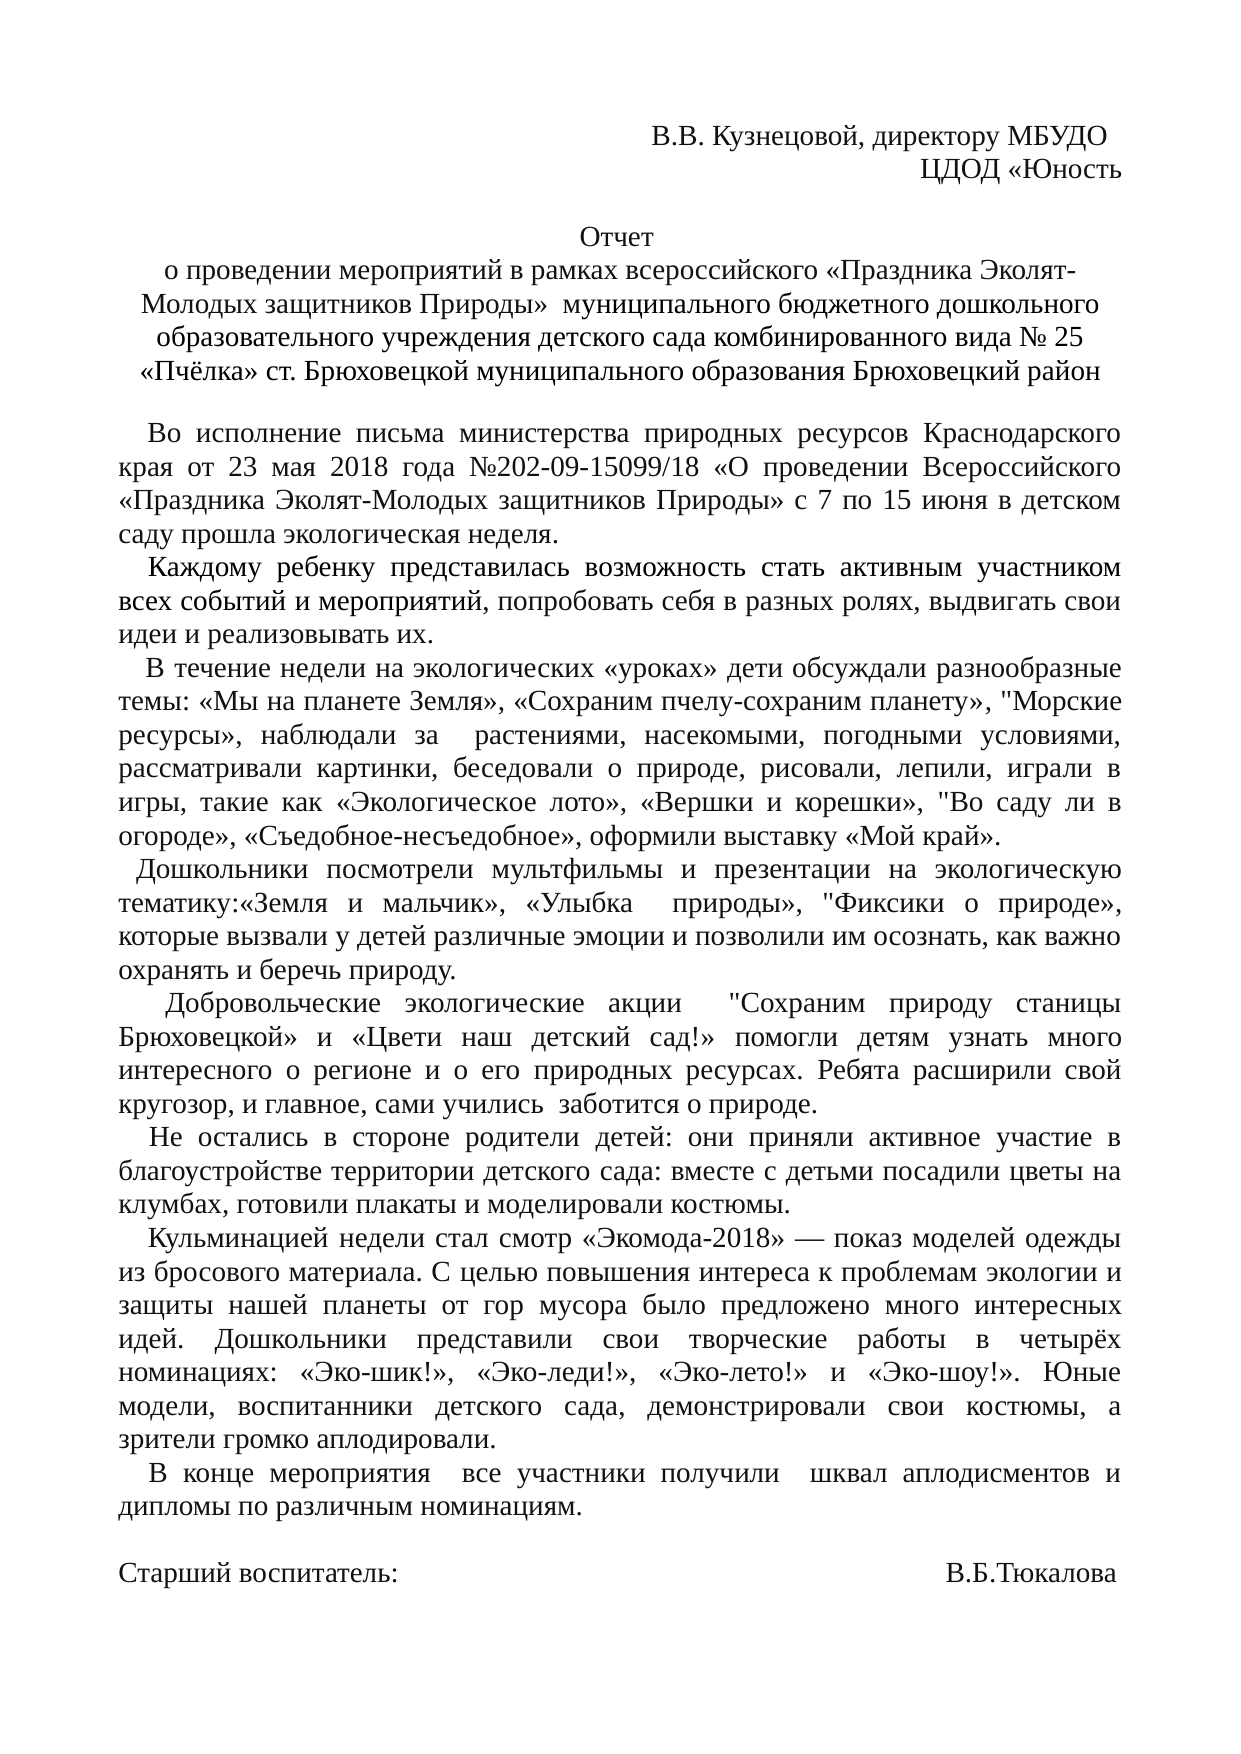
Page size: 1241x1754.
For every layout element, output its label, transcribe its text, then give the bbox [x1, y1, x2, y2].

text Добровольческие экологические акции "Сохраним природу станицы Брюховецкой» и «Цвети наш детский сад!» помогли детям узнать много интересного о регионе и о его природных ресурсах. Ребята расширили свой кругозор, и главное, сами учились заботится о природе. [118, 985, 1122, 1119]
text Не остались в стороне родители детей: они приняли активное участие в благоустройстве территории детского сада: вместе с детьми посадили цветы на клумбах, готовили плакаты и моделировали костюмы. [118, 1119, 1122, 1220]
text о проведении мероприятий в рамках всероссийского «Праздника Эколят-Молодых защитников Природы» муниципального бюджетного дошкольного образовательного учреждения детского сада комбинированного вида № 25 «Пчёлка» ст. Брюховецкой муниципального образования Брюховецкий район [118, 252, 1122, 386]
text В конце мероприятия все участники получили шквал аплодисментов и дипломы по различным номинациям. [118, 1455, 1122, 1522]
text Старший воспитатель: В.Б.Тюкалова [118, 1556, 1122, 1589]
text Отчет [118, 219, 1122, 252]
text Каждому ребенку представилась возможность стать активным участником всех событий и мероприятий, попробовать себя в разных ролях, выдвигать свои идеи и реализовывать их. [118, 549, 1122, 650]
text ЦДОД «Юность [118, 152, 1122, 185]
text Дошкольники посмотрели мультфильмы и презентации на экологическую тематику:«Земля и мальчик», «Улыбка природы», "Фиксики о природе», которые вызвали у детей различные эмоции и позволили им осознать, как важно охранять и беречь природу. [118, 851, 1122, 985]
text Во исполнение письма министерства природных ресурсов Краснодарского края от 23 мая 2018 года №202-09-15099/18 «О проведении Всероссийского «Праздника Эколят-Молодых защитников Природы» с 7 по 15 июня в детском саду прошла экологическая неделя. [118, 415, 1122, 549]
text Кульминацией недели стал смотр «Экомода-2018» — показ моделей одежды из бросового материала. С целью повышения интереса к проблемам экологии и защиты нашей планеты от гор мусора было предложено много интересных идей. Дошкольники представили свои творческие работы в четырёх номинациях: «Эко-шик!», «Эко-леди!», «Эко-лето!» и «Эко-шоу!». Юные модели, воспитанники детского сада, демонстрировали свои костюмы, а зрители громко аплодировали. [118, 1220, 1122, 1455]
text В.В. Кузнецовой, директору МБУДО [118, 118, 1122, 152]
text В течение недели на экологических «уроках» дети обсуждали разнообразные темы: «Мы на планете Земля», «Сохраним пчелу-сохраним планету», "Морские ресурсы», наблюдали за растениями, насекомыми, погодными условиями, рассматривали картинки, беседовали о природе, рисовали, лепили, играли в игры, такие как «Экологическое лото», «Вершки и корешки», "Во саду ли в огороде», «Съедобное-несъедобное», оформили выставку «Мой край». [118, 650, 1122, 851]
